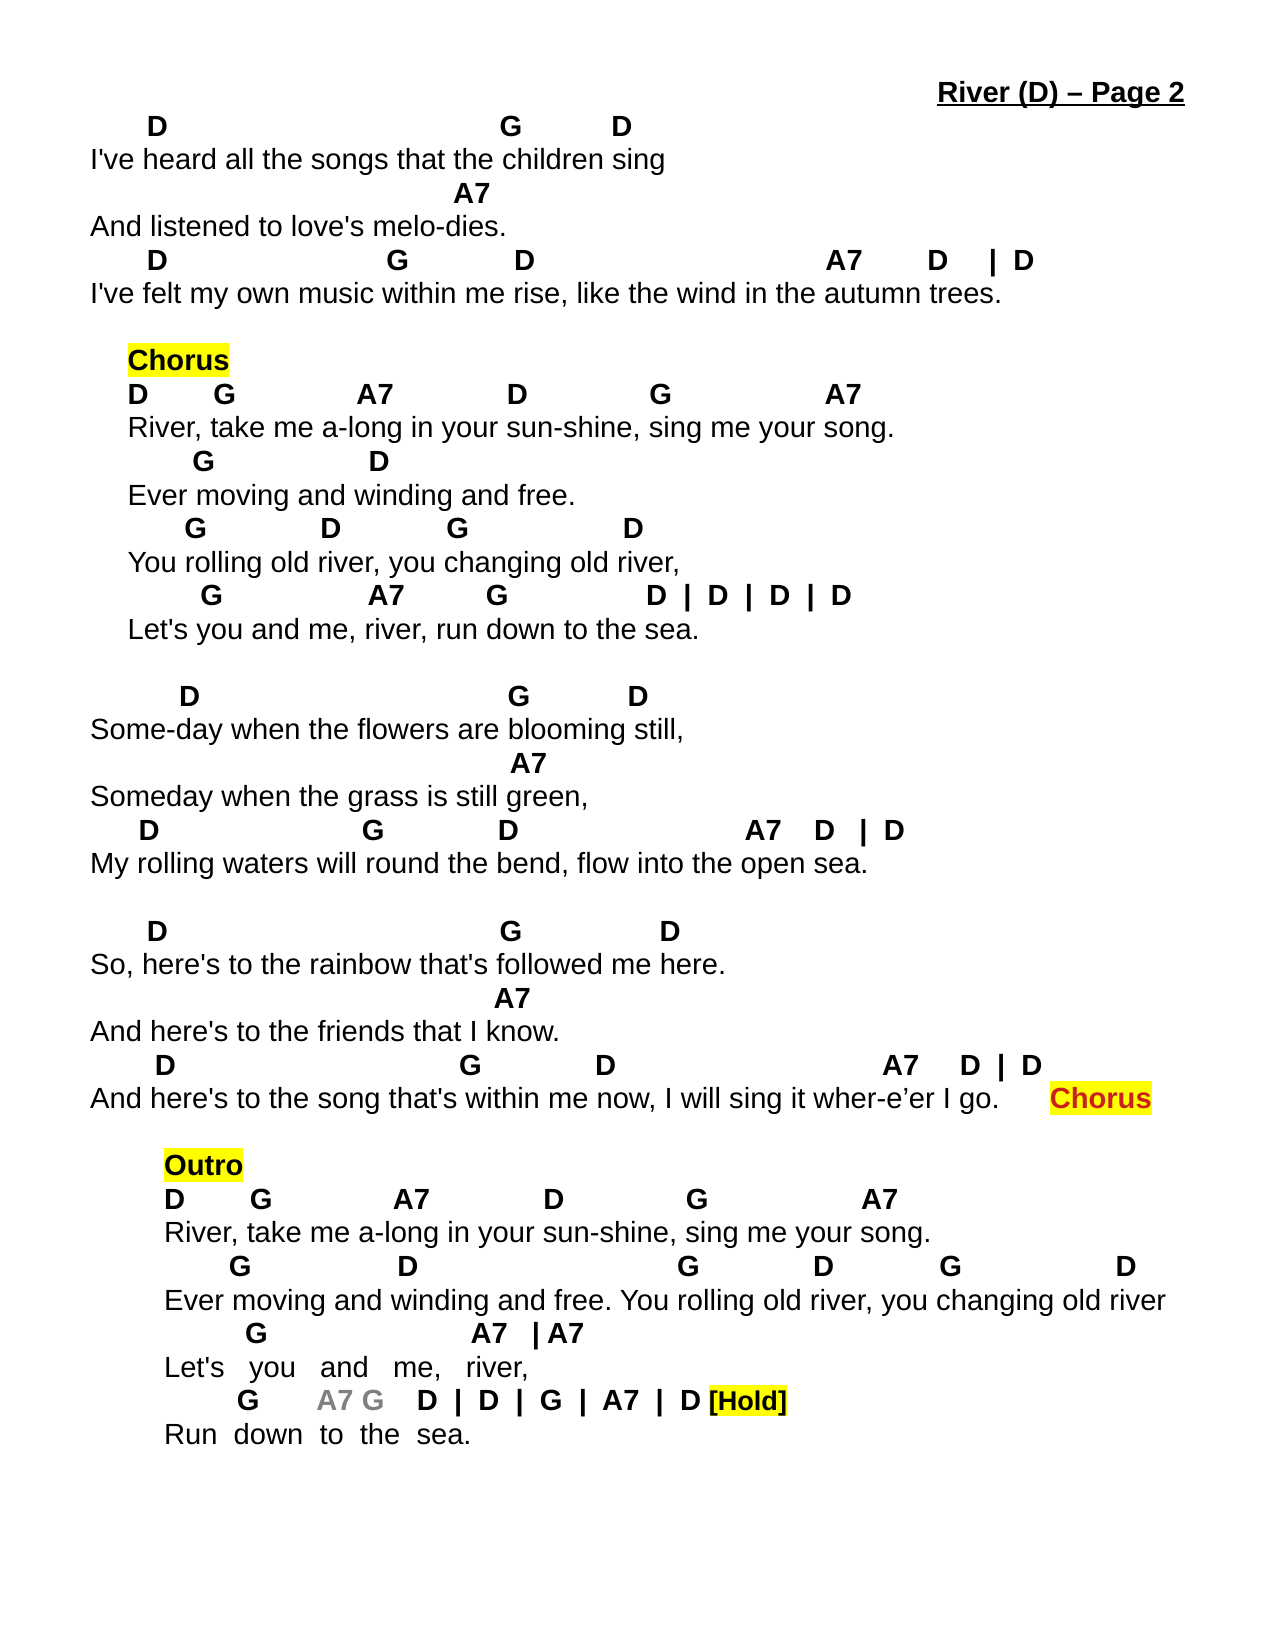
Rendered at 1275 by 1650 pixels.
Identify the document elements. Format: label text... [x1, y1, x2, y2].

text I've heard all the songs that the children sing [90, 142, 1185, 176]
text River (D) – Page 2 [90, 75, 1185, 108]
text D G D [90, 108, 1185, 142]
text I've felt my own music within me rise, like the wind in the autumn trees. [90, 276, 1185, 310]
text And here's to the friends that I know. [90, 1014, 1185, 1048]
text You rolling old river, you changing old river, [127, 544, 1185, 578]
text D G A7 D G A7 [164, 1182, 1185, 1215]
text Ever moving and winding and free. You rolling old river, you changing old river [164, 1282, 1185, 1316]
text D G D [90, 913, 1185, 947]
text River, take me a-long in your sun-shine, sing me your song. [127, 410, 1185, 444]
text G A7 | A7 [164, 1316, 1185, 1349]
text A7 [90, 746, 1185, 779]
text G D [127, 444, 1185, 477]
text G D G D G D [164, 1249, 1185, 1282]
text Let's you and me, river, run down to the sea. [127, 612, 1185, 645]
text Ever moving and winding and free. [127, 477, 1185, 511]
text G A7 G D | D | D | D [127, 578, 1185, 612]
text A7 [90, 176, 1185, 209]
text And listened to love's melo-dies. [90, 209, 1185, 243]
text Outro [164, 1148, 1185, 1182]
text D G D A7 D | D [90, 243, 1185, 276]
text D G D A7 D | D [90, 813, 1185, 846]
text D G D [90, 679, 1185, 712]
text So, here's to the rainbow that's followed me here. [90, 947, 1185, 981]
text A7 [90, 981, 1185, 1014]
text Run down to the sea. [164, 1417, 1185, 1450]
text Chorus [127, 343, 1185, 377]
text My rolling waters will round the bend, flow into the open sea. [90, 846, 1185, 880]
text Let's you and me, river, [164, 1349, 1185, 1383]
text D G A7 D G A7 [127, 377, 1185, 410]
text River, take me a-long in your sun-shine, sing me your song. [164, 1215, 1185, 1249]
text Some-day when the flowers are blooming still, [90, 712, 1185, 746]
text Someday when the grass is still green, [90, 779, 1185, 813]
text G D G D [127, 511, 1185, 544]
text And here's to the song that's within me now, I will sing it wher-e’er I go. Chorus [90, 1081, 1185, 1115]
text D G D A7 D | D [90, 1048, 1185, 1081]
text G A7 G D | D | G | A7 | D [Hold] [164, 1383, 1185, 1417]
